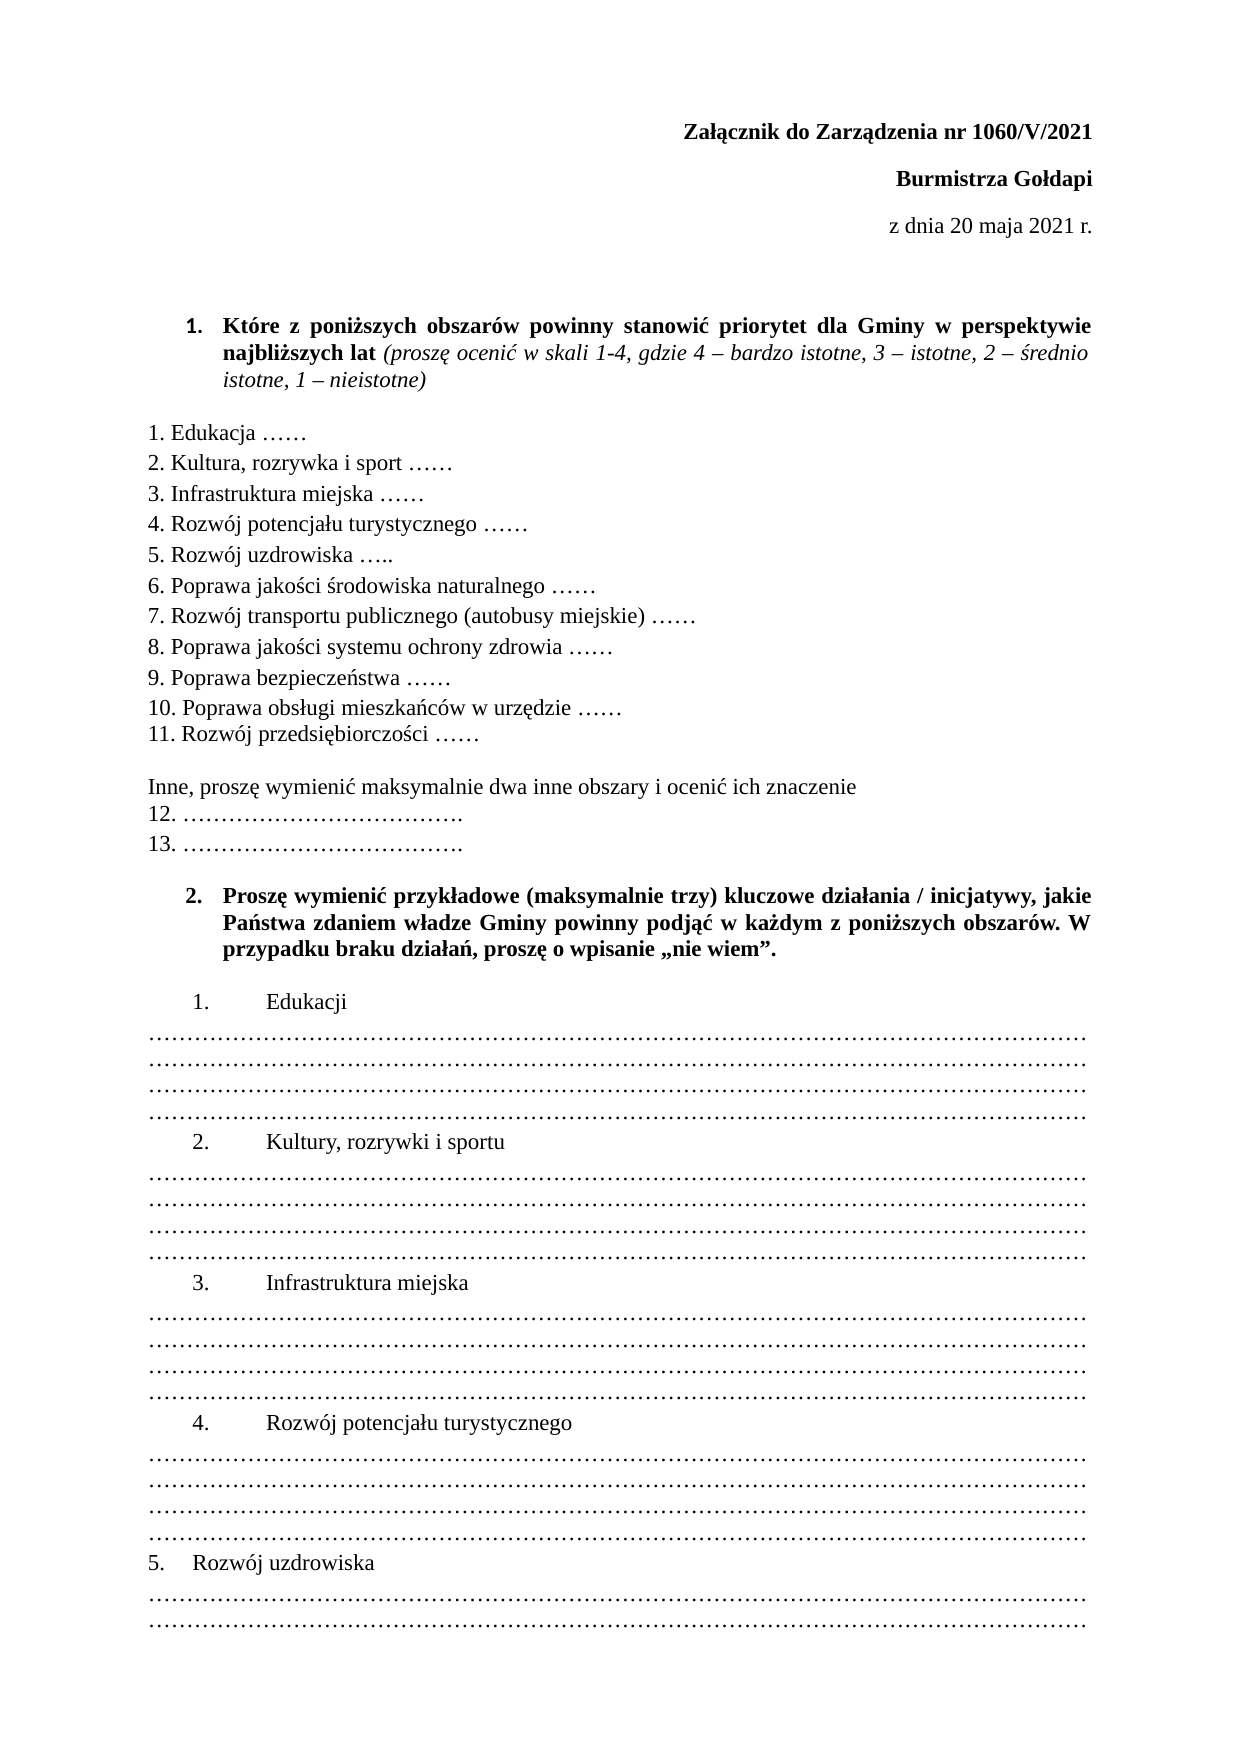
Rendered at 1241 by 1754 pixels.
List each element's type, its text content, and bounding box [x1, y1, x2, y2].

text …………………………………………………………………………………………………………………………………………………………………………………………………………………………………………………………………………………………………………………………………………………………………………………………………………………………………………………… [148, 1299, 1092, 1405]
text 4. Rozwój potencjału turystycznego …… [148, 510, 1092, 537]
list Które z poniższych obszarów powinny stanowić priorytet dla Gminy w perspektywie najbliższych lat (proszę ocenić w skali 1-4, gdzie 4 – bardzo istotne, 3 – istotne, 2 – średnio istotne, 1 – nieistotne) [185, 311, 1092, 392]
text 11. Rozwój przedsiębiorczości …… [148, 721, 1092, 747]
text 7. Rozwój transportu publicznego (autobusy miejskie) …… [148, 602, 1092, 629]
text 12. ………………………………. [148, 799, 1092, 826]
text Burmistrza Gołdapi [148, 165, 1092, 191]
text …………………………………………………………………………………………………………………………………………………………………………………………………………………………………………………………………………………………………………………………………………………………………………………………………………………………………………………… [148, 1439, 1092, 1545]
text 2. Kultura, rozrywka i sport …… [148, 449, 1092, 476]
list Kultury, rozrywki i sportu [192, 1128, 1092, 1155]
text ………………………………………………………………………………………………………………………………………………………………………………………………………………………… [148, 1580, 1092, 1633]
list Rozwój potencjału turystycznego [192, 1409, 1092, 1435]
text 5. Rozwój uzdrowiska ….. [148, 541, 1092, 567]
text …………………………………………………………………………………………………………………………………………………………………………………………………………………………………………………………………………………………………………………………………………………………………………………………………………………………………………………… [148, 1019, 1092, 1124]
text 10. Poprawa obsługi mieszkańców w urzędzie …… [148, 694, 1092, 721]
text 13. ………………………………. [148, 830, 1092, 856]
text Załącznik do Zarządzenia nr 1060/V/2021 [148, 118, 1092, 144]
text …………………………………………………………………………………………………………………………………………………………………………………………………………………………………………………………………………………………………………………………………………………………………………………………………………………………………………………… [148, 1159, 1092, 1264]
list Edukacji [192, 988, 1092, 1014]
text Inne, proszę wymienić maksymalnie dwa inne obszary i ocenić ich znaczenie [148, 773, 1092, 799]
text z dnia 20 maja 2021 r. [148, 212, 1092, 238]
text 1. Edukacja …… [148, 418, 1092, 445]
text 8. Poprawa jakości systemu ochrony zdrowia …… [148, 633, 1092, 659]
list Proszę wymienić przykładowe (maksymalnie trzy) kluczowe działania / inicjatywy, jakie Państwa zdaniem władze Gminy powinny podjąć w każdym z poniższych obszarów. W przypadku braku działań, proszę o wpisanie „nie wiem”. [185, 883, 1092, 962]
list Infrastruktura miejska [192, 1269, 1092, 1295]
text 9. Poprawa bezpieczeństwa …… [148, 663, 1092, 690]
list Rozwój uzdrowiska [148, 1549, 1092, 1576]
text 3. Infrastruktura miejska …… [148, 480, 1092, 506]
text 6. Poprawa jakości środowiska naturalnego …… [148, 572, 1092, 598]
